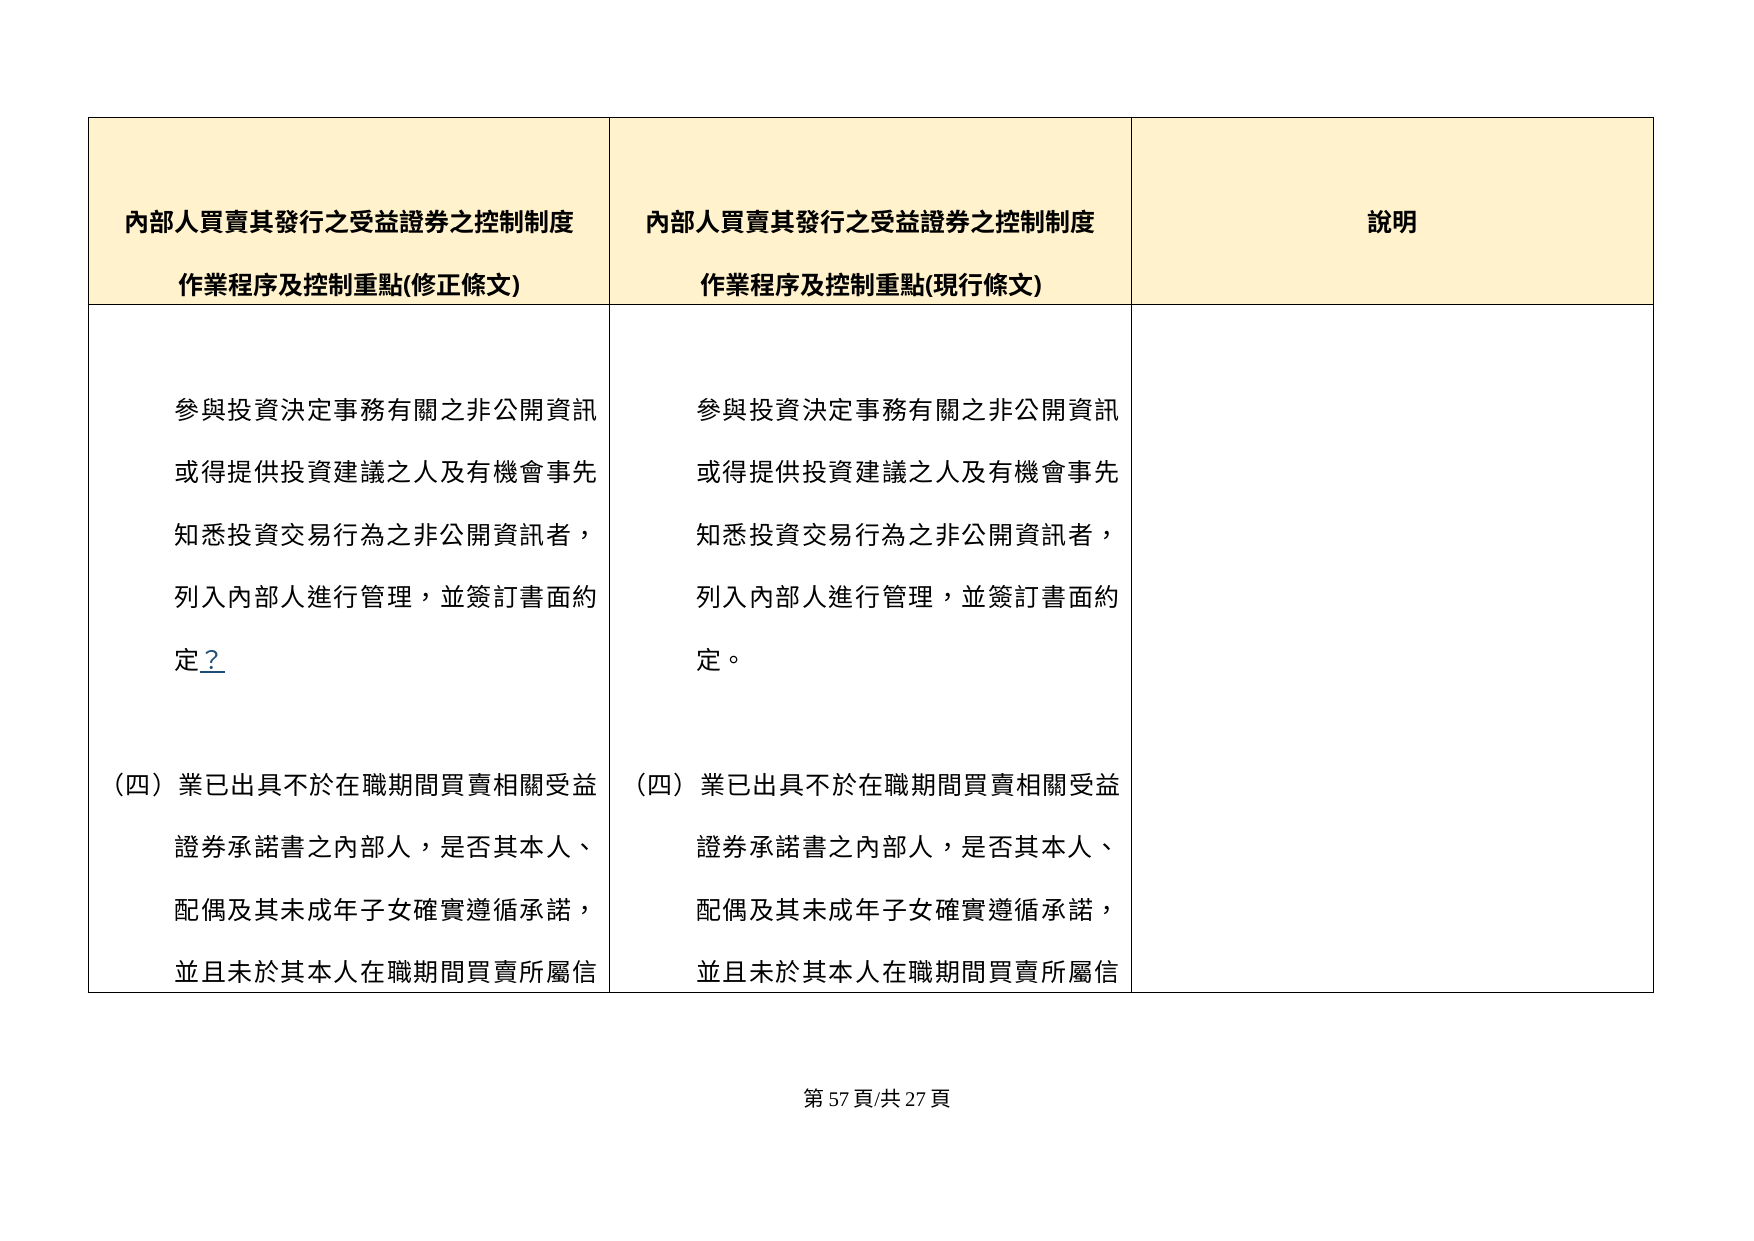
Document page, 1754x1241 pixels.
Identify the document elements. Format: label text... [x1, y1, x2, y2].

table_cell [1132, 305, 1653, 992]
table_header 內部人買賣其發行之受益證券之控制制度 作業程序及控制重點(現行條文) [610, 118, 1131, 304]
table_header 內部人買賣其發行之受益證券之控制制度 作業程序及控制重點(修正條文) [89, 118, 609, 304]
table_cell 參與投資決定事務有關之非公開資訊或得提供投資建議之人及有機會事先知悉投資交易行為之非公開資訊者，列入內部人進行管理，並簽訂書面約定？ （四）業已出具不於在職期間買賣相關受益證券承諾書之內部人，是否其本人、配偶及其未成年子女確實遵循承諾，並且未於其本人在職期間買賣所屬信 [89, 305, 609, 992]
table_header 說明 [1132, 118, 1653, 304]
table_cell 參與投資決定事務有關之非公開資訊或得提供投資建議之人及有機會事先知悉投資交易行為之非公開資訊者，列入內部人進行管理，並簽訂書面約定。 （四）業已出具不於在職期間買賣相關受益證券承諾書之內部人，是否其本人、配偶及其未成年子女確實遵循承諾，並且未於其本人在職期間買賣所屬信 [610, 305, 1131, 992]
